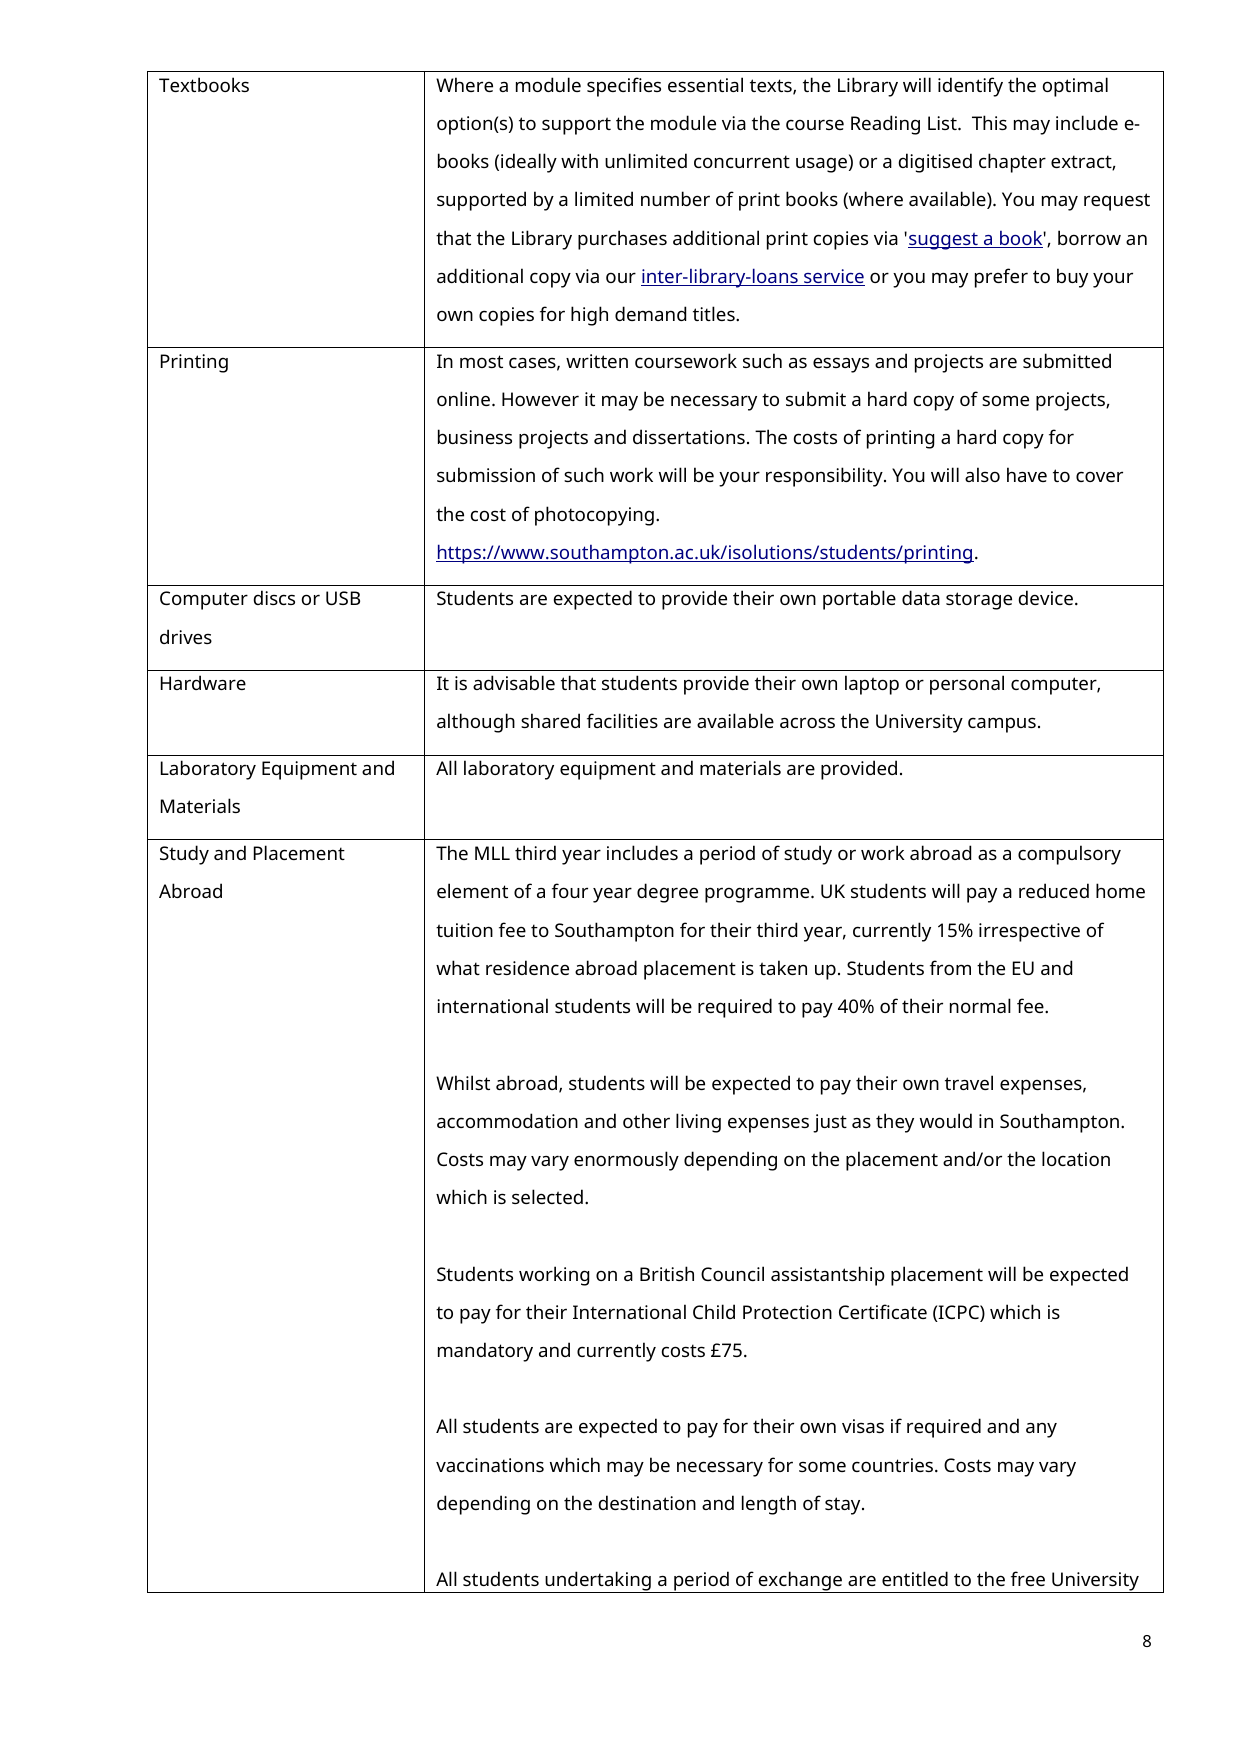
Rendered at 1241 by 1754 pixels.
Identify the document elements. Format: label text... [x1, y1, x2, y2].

table_cell Where a module specifies essential texts, the Library will identify the optimal option(s) to support the module via the course Reading List. This may include e-books (ideally with unlimited concurrent usage) or a digitised chapter extract, supported by a limited number of print books (where available). You may request that the Library purchases additional print copies via 'suggest a book', borrow an additional copy via our inter-library-loans service or you may prefer to buy your own copies for high demand titles. [425, 72, 1163, 347]
table_cell All laboratory equipment and materials are provided. [425, 756, 1163, 839]
table_cell The MLL third year includes a period of study or work abroad as a compulsory element of a four year degree programme. UK students will pay a reduced home tuition fee to Southampton for their third year, currently 15% irrespective of what residence abroad placement is taken up. Students from the EU and international students will be required to pay 40% of their normal fee. Whilst abroad, students will be expected to pay their own travel expenses, accommodation and other living expenses just as they would in Southampton. Costs may vary enormously depending on the placement and/or the location which is selected. Students working on a British Council assistantship placement will be expected to pay for their International Child Protection Certificate (ICPC) which is mandatory and currently costs £75. All students are expected to pay for their own visas if required and any vaccinations which may be necessary for some countries. Costs may vary depending on the destination and length of stay. All students undertaking a period of exchange are entitled to the free University [425, 840, 1163, 1592]
table_cell Students are expected to provide their own portable data storage device. [425, 586, 1163, 669]
table_cell Textbooks [148, 72, 424, 347]
table_cell Laboratory Equipment and Materials [148, 756, 424, 839]
table_cell In most cases, written coursework such as essays and projects are submitted online. However it may be necessary to submit a hard copy of some projects, business projects and dissertations. The costs of printing a hard copy for submission of such work will be your responsibility. You will also have to cover the cost of photocopying. https://www.southampton.ac.uk/isolutions/students/printing. [425, 348, 1163, 585]
table_cell Printing [148, 348, 424, 585]
table_cell Computer discs or USB drives [148, 586, 424, 669]
table_cell Study and Placement Abroad [148, 840, 424, 1592]
table_cell It is advisable that students provide their own laptop or personal computer, although shared facilities are available across the University campus. [425, 671, 1163, 754]
table_cell Hardware [148, 671, 424, 754]
